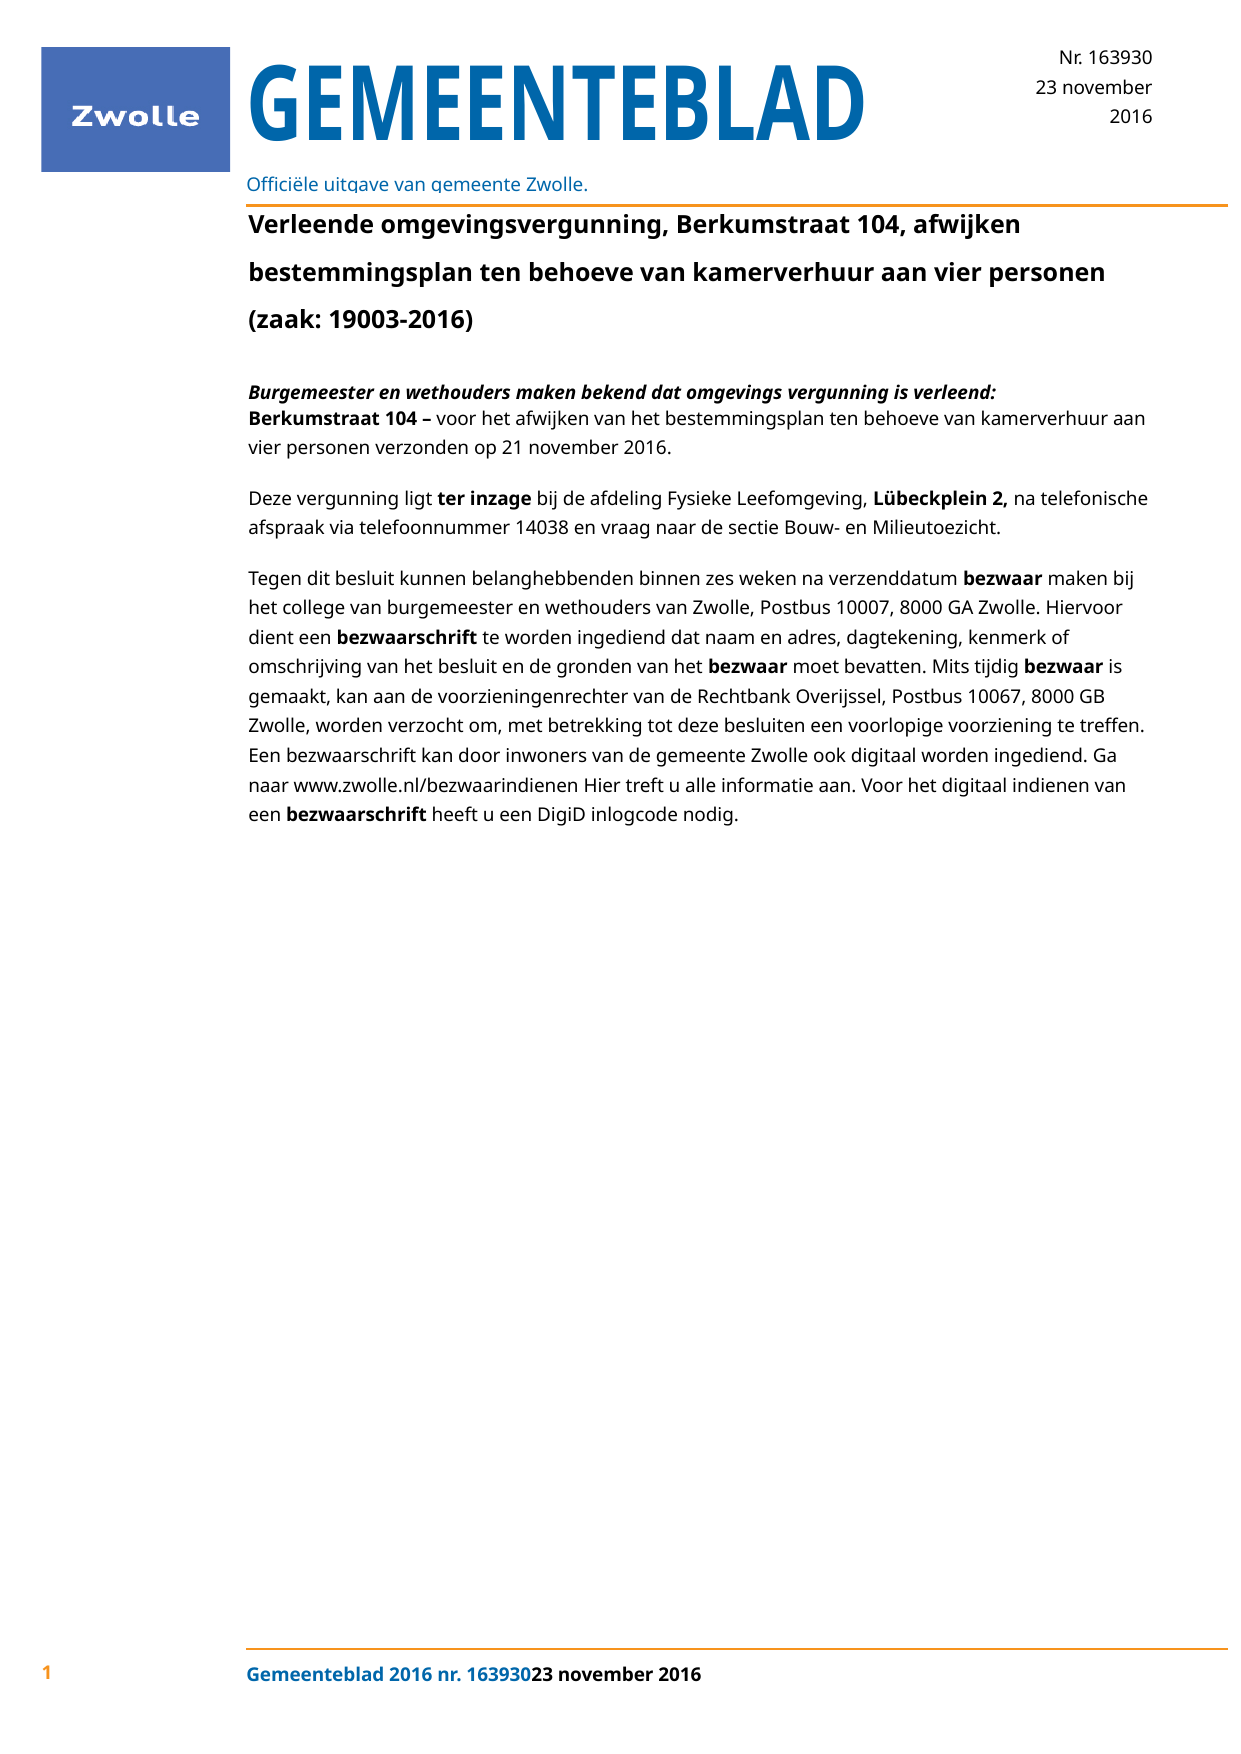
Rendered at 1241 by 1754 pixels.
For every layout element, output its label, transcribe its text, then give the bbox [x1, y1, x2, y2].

text Burgemeester en wethouders maken bekend dat omgevings vergunning is verleend: [248, 379, 1152, 405]
text Berkumstraat 104 – voor het afwijken van het bestemmingsplan ten behoeve van kamerverhuur aan vier personen verzonden op 21 november 2016. [248, 405, 1152, 460]
text Deze vergunning ligt ter inzage bij de afdeling Fysieke Leefomgeving, Lübeckplein 2, na telefonische afspraak via telefoonnummer 14038 en vraag naar de sectie Bouw- en Milieutoezicht. [248, 485, 1152, 540]
text Tegen dit besluit kunnen belanghebbenden binnen zes weken na verzenddatum bezwaar maken bij het college van burgemeester en wethouders van Zwolle, Postbus 10007, 8000 GA Zwolle. Hiervoor dient een bezwaarschrift te worden ingediend dat naam en adres, dagtekening, kenmerk of omschrijving van het besluit en de gronden van het bezwaar moet bevatten. Mits tijdig bezwaar is gemaakt, kan aan de voorzieningenrechter van de Rechtbank Overijssel, Postbus 10067, 8000 GB Zwolle, worden verzocht om, met betrekking tot deze besluiten een voorlopige voorziening te treffen. Een bezwaarschrift kan door inwoners van de gemeente Zwolle ook digitaal worden ingediend. Ga naar www.zwolle.nl/bezwaarindienen Hier treft u alle informatie aan. Voor het digitaal indienen van een bezwaarschrift heeft u een DigiD inlogcode nodig. [248, 565, 1152, 827]
picture [41, 47, 231, 172]
text Verleende omgevingsvergunning, Berkumstraat 104, afwijken bestemmingsplan ten behoeve van kamerverhuur aan vier personen (zaak: 19003-2016) [248, 207, 1152, 336]
